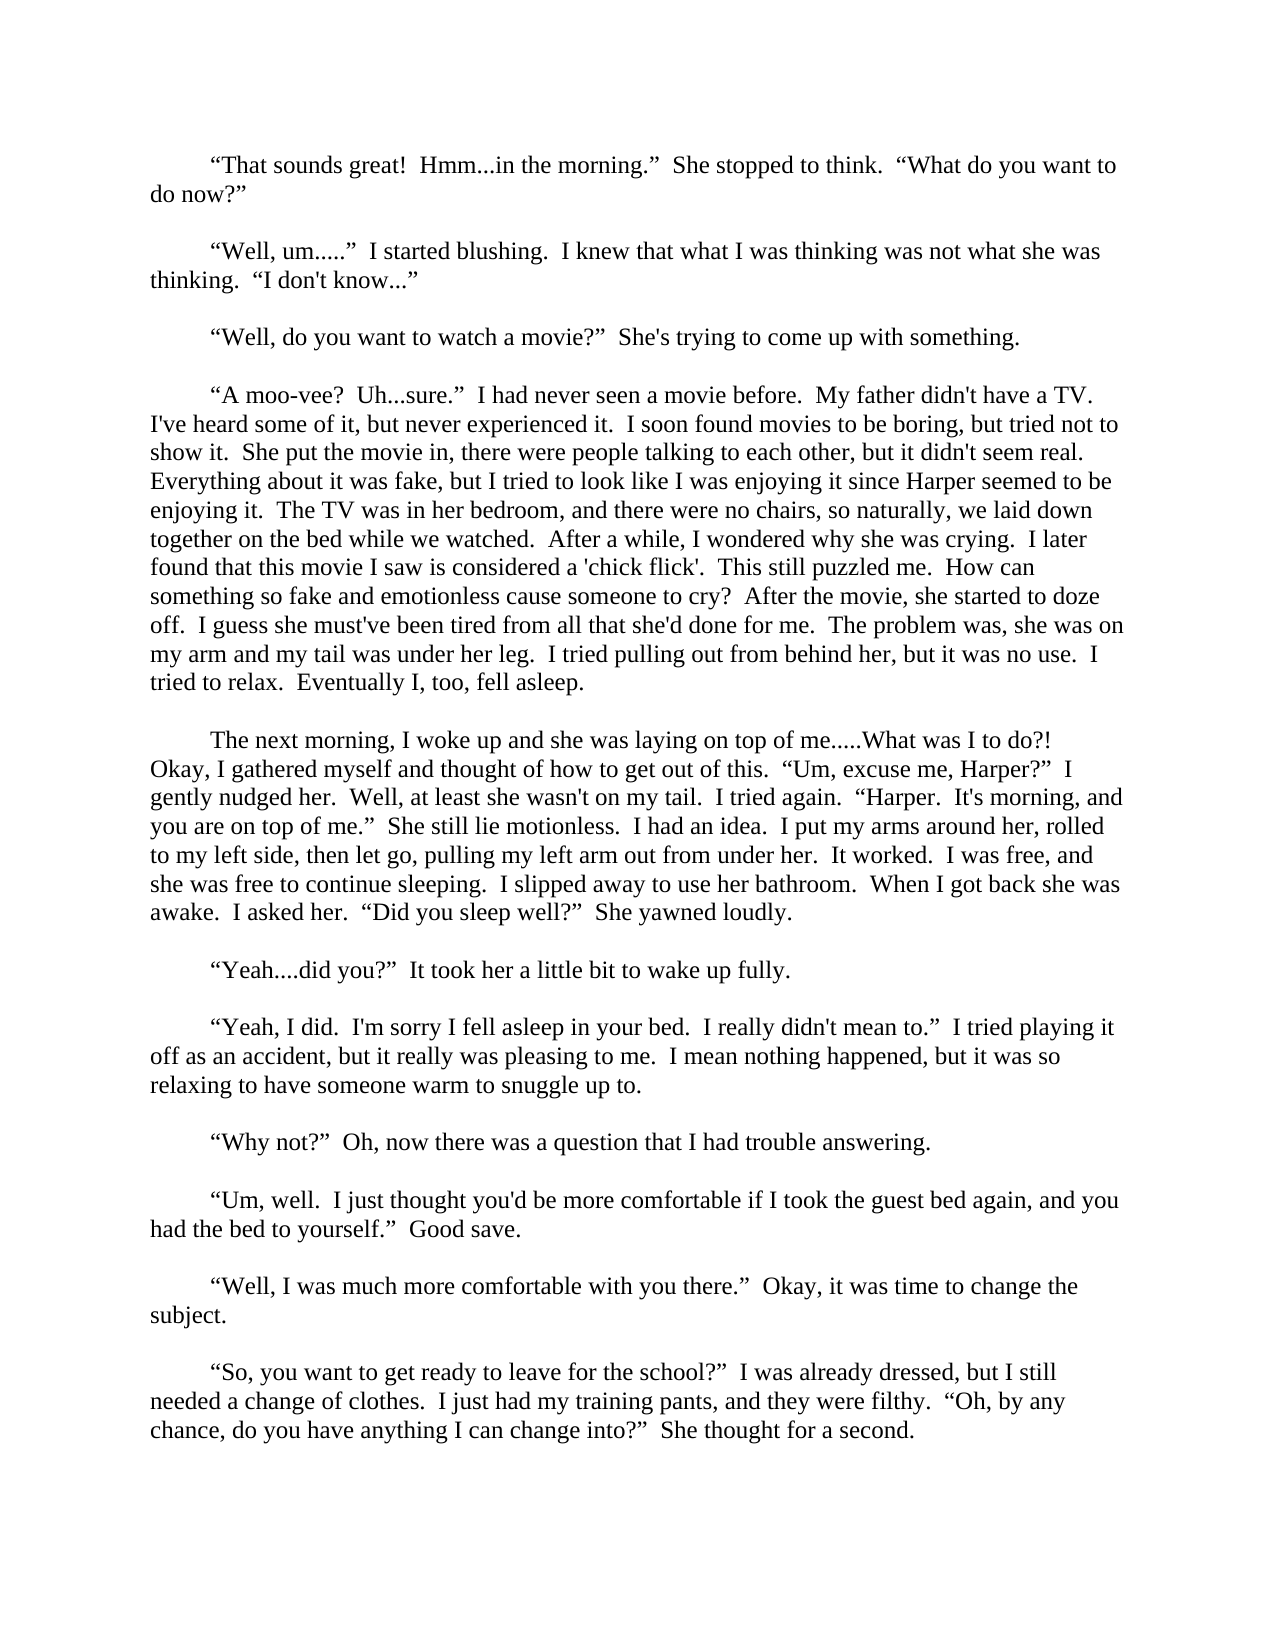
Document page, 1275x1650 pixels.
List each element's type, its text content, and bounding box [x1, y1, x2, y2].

text “Um, well. I just thought you'd be more comfortable if I took the guest bed again, and you had the bed to yourself.” Good save. [150, 1185, 1125, 1242]
text “That sounds great! Hmm...in the morning.” She stopped to think. “What do you want to do now?” [150, 150, 1125, 207]
text “Well, do you want to watch a movie?” She's trying to come up with something. [150, 322, 1125, 351]
text “Yeah, I did. I'm sorry I fell asleep in your bed. I really didn't mean to.” I tried playing it off as an accident, but it really was pleasing to me. I mean nothing happened, but it was so relaxing to have someone warm to snuggle up to. [150, 1012, 1125, 1099]
text “A moo-vee? Uh...sure.” I had never seen a movie before. My father didn't have a TV. I've heard some of it, but never experienced it. I soon found movies to be boring, but tried not to show it. She put the movie in, there were people talking to each other, but it didn't seem real. Everything about it was fake, but I tried to look like I was enjoying it since Harper seemed to be enjoying it. The TV was in her bedroom, and there were no chairs, so naturally, we laid down together on the bed while we watched. After a while, I wondered why she was crying. I later found that this movie I saw is considered a 'chick flick'. This still puzzled me. How can something so fake and emotionless cause someone to cry? After the movie, she started to doze off. I guess she must've been tired from all that she'd done for me. The problem was, she was on my arm and my tail was under her leg. I tried pulling out from behind her, but it was no use. I tried to relax. Eventually I, too, fell asleep. [150, 380, 1125, 696]
text “Why not?” Oh, now there was a question that I had trouble answering. [150, 1127, 1125, 1156]
text “Yeah....did you?” It took her a little bit to wake up fully. [150, 955, 1125, 984]
text The next morning, I woke up and she was laying on top of me.....What was I to do?! Okay, I gathered myself and thought of how to get out of this. “Um, excuse me, Harper?” I gently nudged her. Well, at least she wasn't on my tail. I tried again. “Harper. It's morning, and you are on top of me.” She still lie motionless. I had an idea. I put my arms around her, rolled to my left side, then let go, pulling my left arm out from under her. It worked. I was free, and she was free to continue sleeping. I slipped away to use her bathroom. When I got back she was awake. I asked her. “Did you sleep well?” She yawned loudly. [150, 725, 1125, 926]
text “Well, um.....” I started blushing. I knew that what I was thinking was not what she was thinking. “I don't know...” [150, 236, 1125, 294]
text “Well, I was much more comfortable with you there.” Okay, it was time to change the subject. [150, 1271, 1125, 1329]
text “So, you want to get ready to leave for the school?” I was already dressed, but I still needed a change of clothes. I just had my training pants, and they were filthy. “Oh, by any chance, do you have anything I can change into?” She thought for a second. [150, 1357, 1125, 1444]
